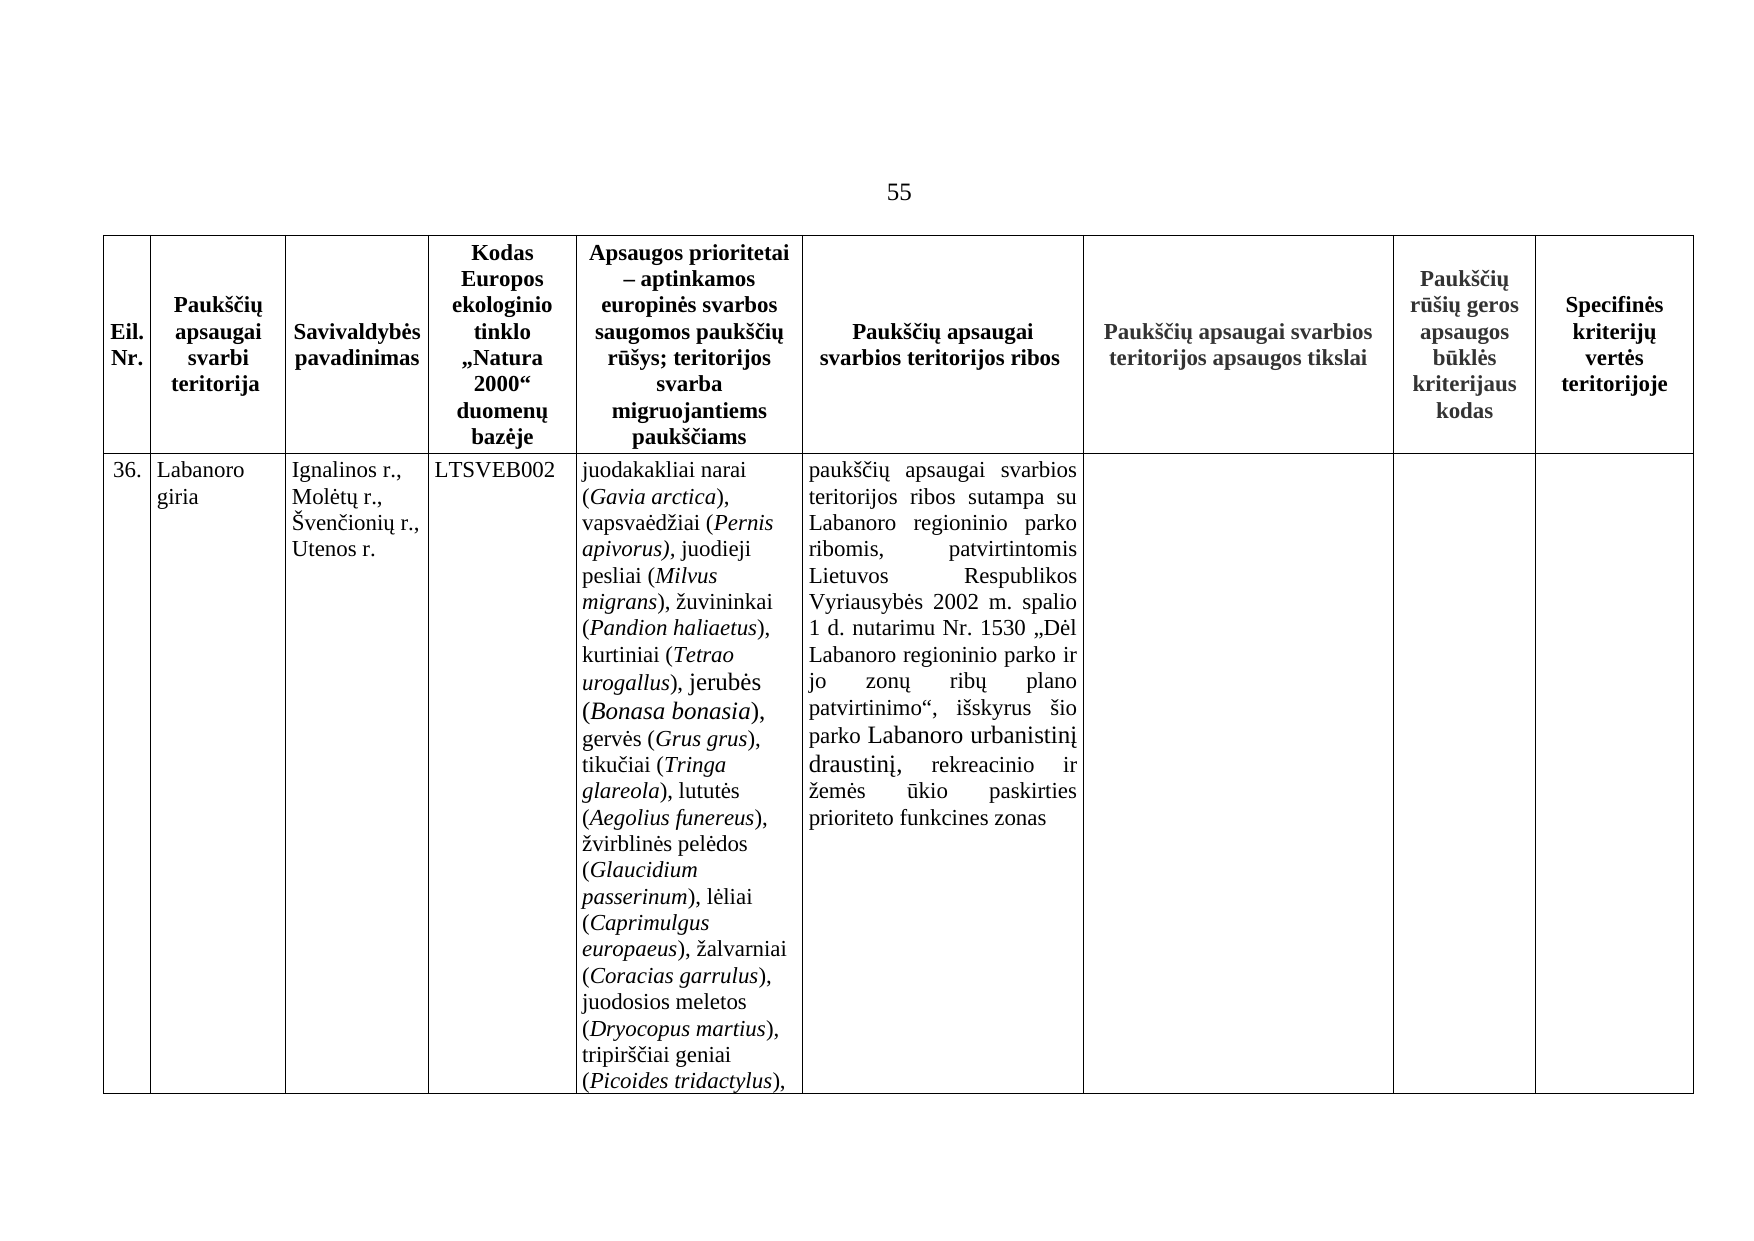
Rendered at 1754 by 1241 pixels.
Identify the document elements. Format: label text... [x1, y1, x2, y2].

table_header Kodas Europos ekologinio tinklo „Natura 2000“ duomenų bazėje [429, 236, 576, 452]
table_cell [1536, 454, 1693, 1093]
table_cell LTSVEB002 [429, 454, 576, 1093]
table_header Paukščių apsaugai svarbios teritorijos ribos [803, 236, 1083, 452]
table_cell [1394, 454, 1535, 1093]
table_header Paukščių rūšių geros apsaugos būklės kriterijaus kodas [1394, 236, 1535, 452]
table_header Apsaugos prioritetai – aptinkamos europinės svarbos saugomos paukščių rūšys; teritorijos svarba migruojantiems paukščiams [577, 236, 802, 452]
table_cell [1084, 454, 1393, 1093]
table_header Eil. Nr. [104, 236, 150, 452]
table_header Specifinės kriterijų vertės teritorijoje [1536, 236, 1693, 452]
table_cell paukščių apsaugai svarbios teritorijos ribos sutampa su Labanoro regioninio parko ribomis, patvirtintomis Lietuvos Respublikos Vyriausybės 2002 m. spalio 1 d. nutarimu Nr. 1530 „Dėl Labanoro regioninio parko ir jo zonų ribų plano patvirtinimo“, išskyrus šio parko Labanoro urbanistinį draustinį, rekreacinio ir žemės ūkio paskirties prioriteto funkcines zonas [803, 454, 1083, 1093]
table_cell juodakakliai narai (Gavia arctica), vapsvaėdžiai (Pernis apivorus), juodieji pesliai (Milvus migrans), žuvininkai (Pandion haliaetus), kurtiniai (Tetrao urogallus), jerubės (Bonasa bonasia), gervės (Grus grus), tikučiai (Tringa glareola), lututės (Aegolius funereus), žvirblinės pelėdos (Glaucidium passerinum), lėliai (Caprimulgus europaeus), žalvarniai (Coracias garrulus), juodosios meletos (Dryocopus martius), tripirščiai geniai (Picoides tridactylus), ligutės (Lullula arborea) [577, 454, 802, 1093]
table_header Paukščių apsaugai svarbi teritorija [151, 236, 285, 452]
table_cell Labanoro giria [151, 454, 285, 1093]
table_cell 36. [104, 454, 150, 1093]
table_cell Ignalinos r., Molėtų r., Švenčionių r., Utenos r. [286, 454, 428, 1093]
table_header Savivaldybės pavadinimas [286, 236, 428, 452]
table_header Paukščių apsaugai svarbios teritorijos apsaugos tikslai [1084, 236, 1393, 452]
